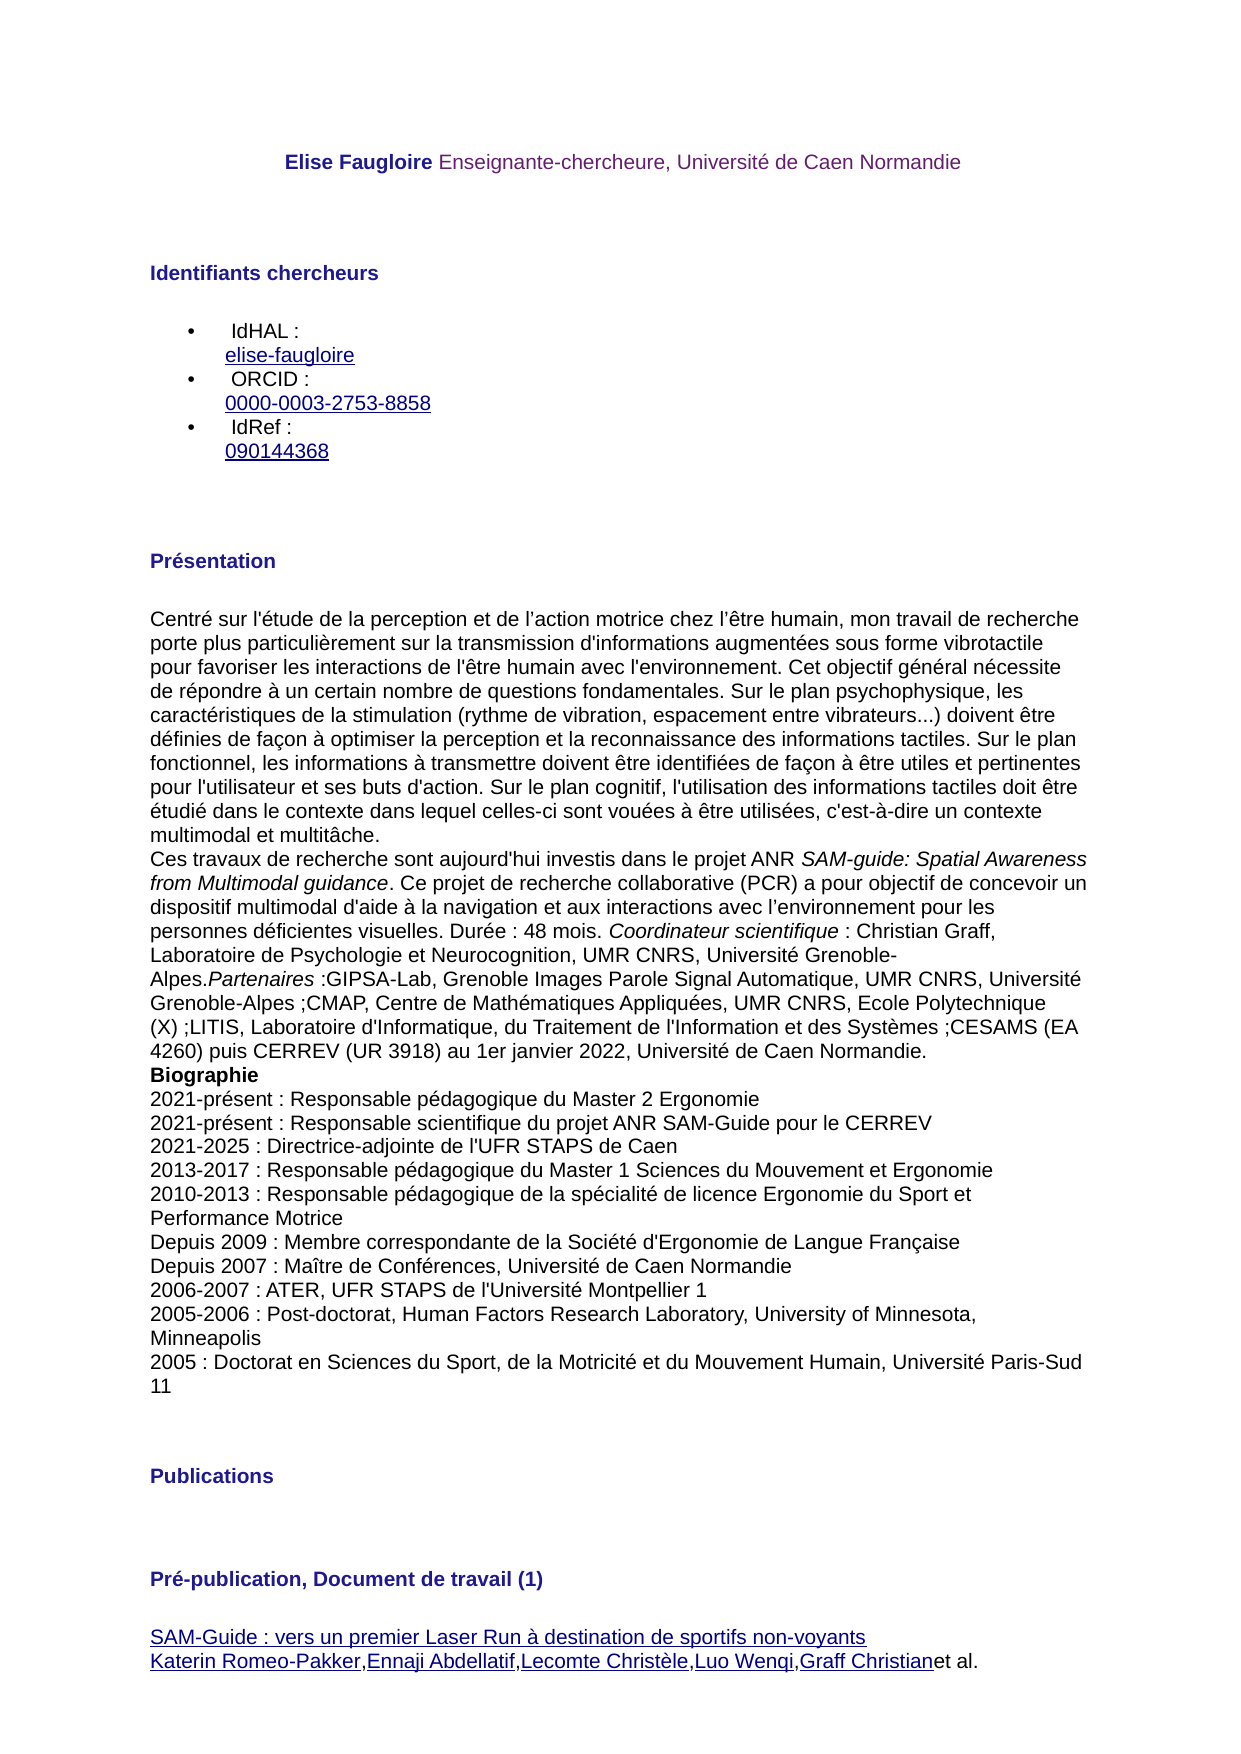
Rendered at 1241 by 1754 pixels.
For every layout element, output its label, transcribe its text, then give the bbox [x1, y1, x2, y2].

text 2021-2025 : Directrice-adjointe de l'UFR STAPS de Caen [150, 1134, 1090, 1158]
text 2005-2006 : Post-doctorat, Human Factors Research Laboratory, University of Minnesota, Minneapolis [150, 1302, 1090, 1350]
subtitle Elise Faugloire Enseignante-chercheure, Université de Caen Normandie [150, 150, 1090, 174]
list IdHAL : [187, 319, 1090, 343]
text 2021-présent : Responsable scientifique du projet ANR SAM-Guide pour le CERREV [150, 1110, 1090, 1134]
text Depuis 2009 : Membre correspondante de la Société d'Ergonomie de Langue Française [150, 1230, 1090, 1254]
list 0000-0003-2753-8858 [187, 391, 1090, 414]
text 2010-2013 : Responsable pédagogique de la spécialité de licence Ergonomie du Sport et Performance Motrice [150, 1182, 1090, 1230]
text Depuis 2007 : Maître de Conférences, Université de Caen Normandie [150, 1254, 1090, 1278]
subtitle Identifiants chercheurs [150, 260, 1090, 284]
subtitle Publications [150, 1463, 1090, 1487]
list 090144368 [187, 438, 1090, 462]
text 2006-2007 : ATER, UFR STAPS de l'Université Montpellier 1 [150, 1278, 1090, 1302]
list elise-faugloire [187, 343, 1090, 367]
subtitle Présentation [150, 549, 1090, 573]
text 2005 : Doctorat en Sciences du Sport, de la Motricité et du Mouvement Humain, Université Paris-Sud 11 [150, 1350, 1090, 1398]
text 2013-2017 : Responsable pédagogique du Master 1 Sciences du Mouvement et Ergonomie [150, 1158, 1090, 1182]
text Centré sur l'étude de la perception et de l’action motrice chez l’être humain, mon travail de recherche porte plus particulièrement sur la transmission d'informations augmentées sous forme vibrotactile pour favoriser les interactions de l'être humain avec l'environnement. Cet objectif général nécessite de répondre à un certain nombre de questions fondamentales. Sur le plan psychophysique, les caractéristiques de la stimulation (rythme de vibration, espacement entre vibrateurs...) doivent être définies de façon à optimiser la perception et la reconnaissance des informations tactiles. Sur le plan fonctionnel, les informations à transmettre doivent être identifiées de façon à être utiles et pertinentes pour l'utilisateur et ses buts d'action. Sur le plan cognitif, l'utilisation des informations tactiles doit être étudié dans le contexte dans lequel celles-ci sont vouées à être utilisées, c'est-à-dire un contexte multimodal et multitâche. [150, 607, 1090, 847]
subtitle Pré-publication, Document de travail (1) [150, 1567, 1090, 1591]
text Biographie [150, 1062, 1090, 1086]
list IdRef : [187, 414, 1090, 438]
text Ces travaux de recherche sont aujourd'hui investis dans le projet ANR SAM-guide: Spatial Awareness from Multimodal guidance. Ce projet de recherche collaborative (PCR) a pour objectif de concevoir un dispositif multimodal d'aide à la navigation et aux interactions avec l’environnement pour les personnes déficientes visuelles. Durée : 48 mois. Coordinateur scientifique : Christian Graff, Laboratoire de Psychologie et Neurocognition, UMR CNRS, Université Grenoble-Alpes.Partenaires :GIPSA-Lab, Grenoble Images Parole Signal Automatique, UMR CNRS, Université Grenoble-Alpes ;CMAP, Centre de Mathématiques Appliquées, UMR CNRS, Ecole Polytechnique (X) ;LITIS, Laboratoire d'Informatique, du Traitement de l'Information et des Systèmes ;CESAMS (EA 4260) puis CERREV (UR 3918) au 1er janvier 2022, Université de Caen Normandie. [150, 847, 1090, 1062]
text 2021-présent : Responsable pédagogique du Master 2 Ergonomie [150, 1086, 1090, 1110]
list ORCID : [187, 367, 1090, 391]
table_header SAM-Guide : vers un premier Laser Run à destination de sportifs non-voyants Katerin Romeo-Pakker,Ennaji Abdellatif,Lecomte Christèle,Luo Wenqi,Graff Christianet al. [150, 1625, 1090, 1673]
